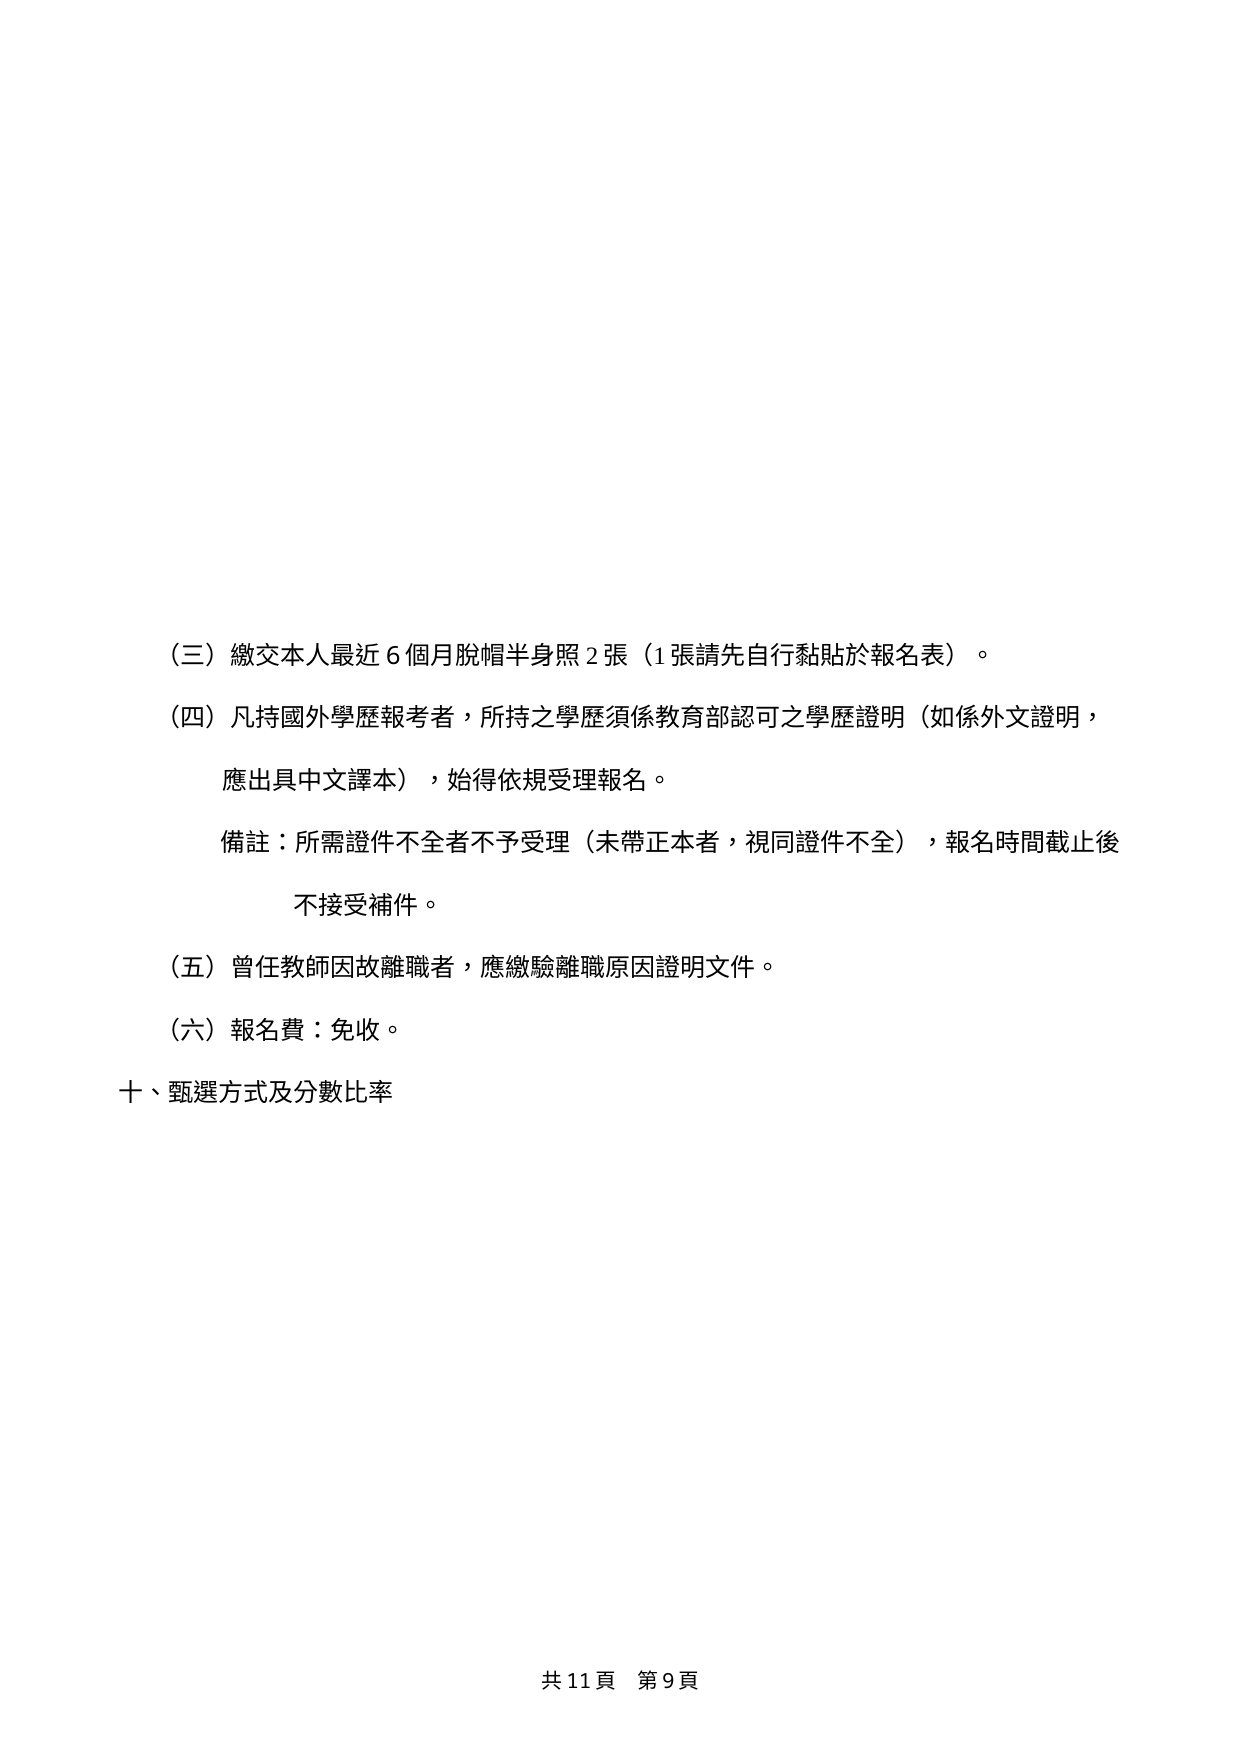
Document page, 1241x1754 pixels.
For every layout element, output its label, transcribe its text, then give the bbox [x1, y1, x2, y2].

text （六）報名費：免收。 [156, 987, 1122, 1049]
text 備註：所需證件不全者不予受理（未帶正本者，視同證件不全），報名時間截止後不接受補件。 [221, 799, 1122, 924]
text （五）曾任教師因故離職者，應繳驗離職原因證明文件。 [156, 924, 1122, 987]
text （四）凡持國外學歷報考者，所持之學歷須係教育部認可之學歷證明（如係外文證明，應出具中文譯本），始得依規受理報名。 [156, 674, 1122, 799]
text （三）繳交本人最近6個月脫帽半身照2張（1張請先自行黏貼於報名表）。 [156, 612, 1122, 674]
text 十、甄選方式及分數比率 [118, 1049, 1122, 1112]
